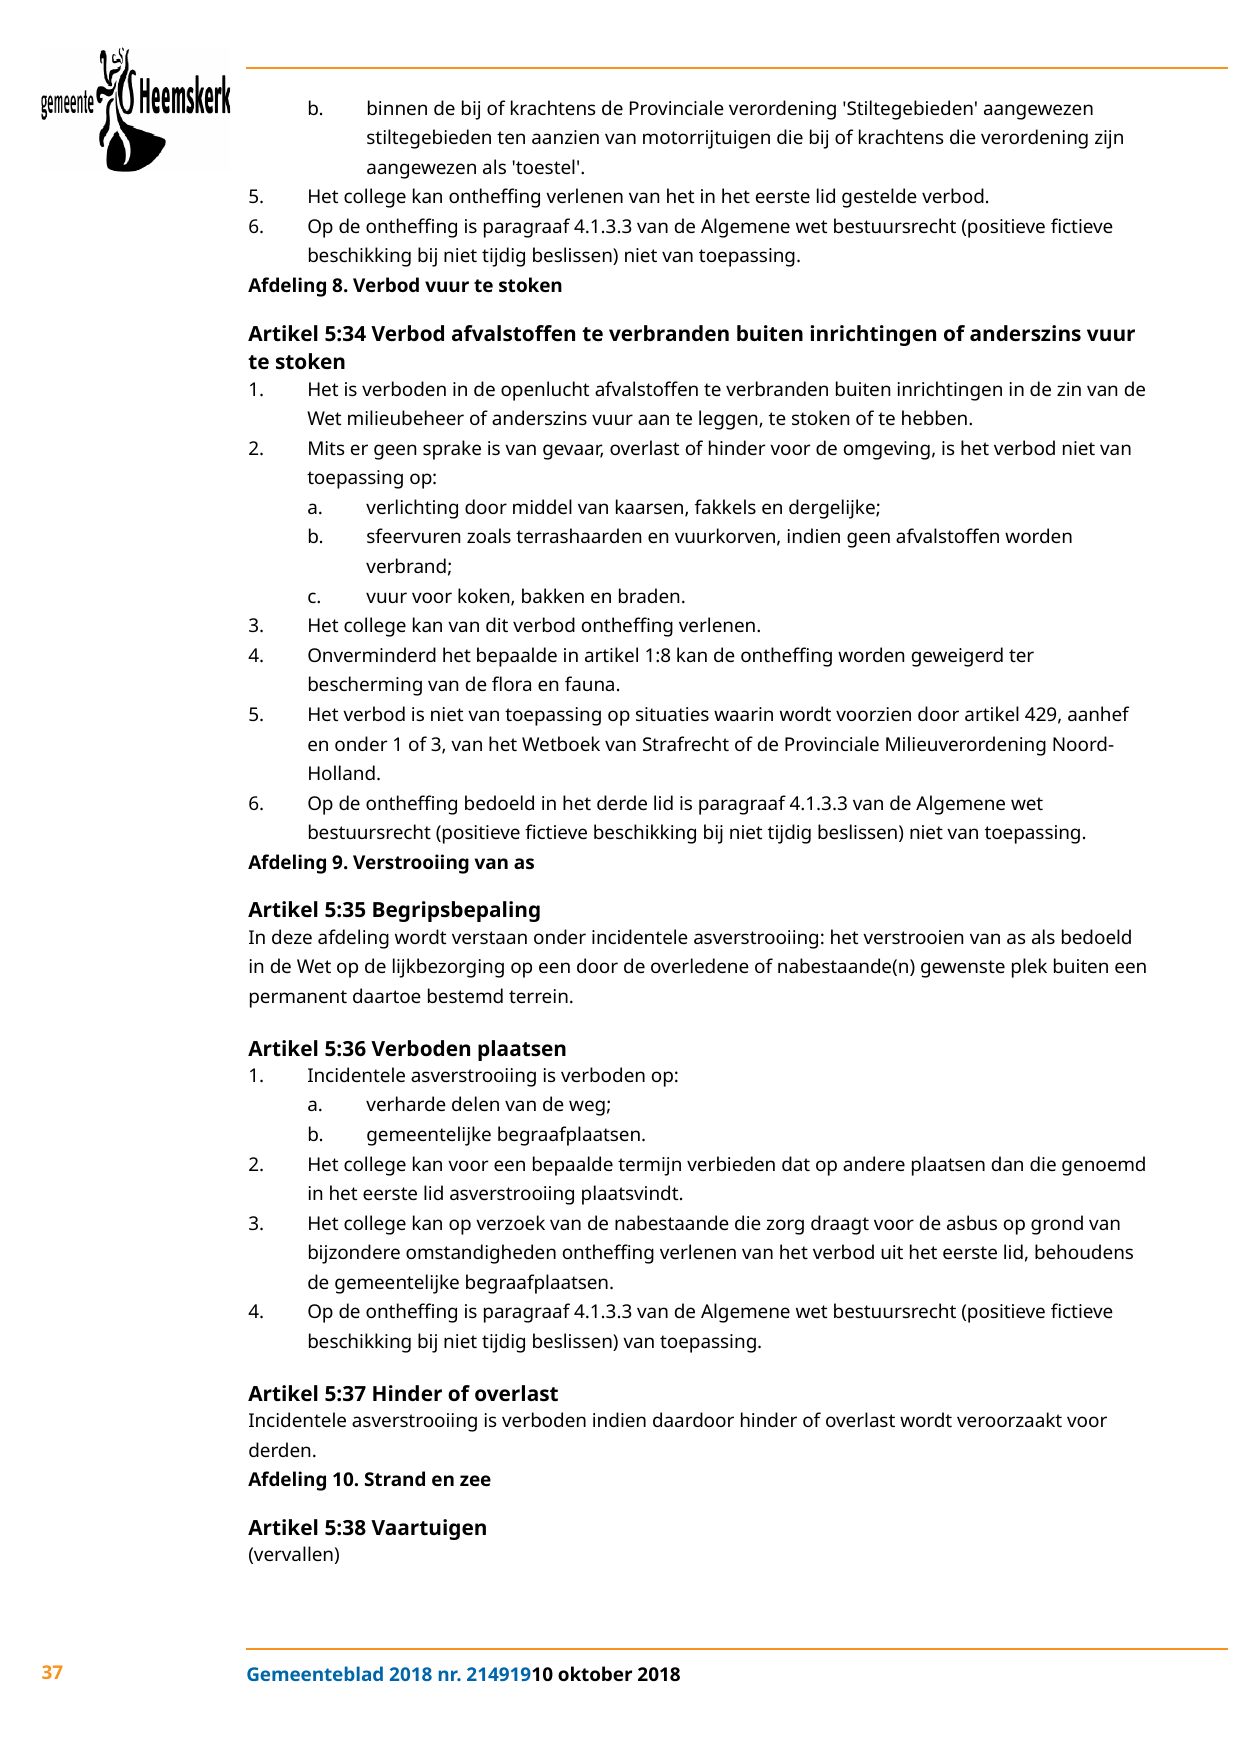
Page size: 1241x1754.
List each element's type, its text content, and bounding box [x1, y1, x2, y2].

text Artikel 5:37 Hinder of overlast [248, 1379, 1152, 1407]
text Afdeling 9. Verstrooiing van as [248, 849, 1152, 875]
list binnen de bij of krachtens de Provinciale verordening 'Stiltegebieden' aangewezen stiltegebieden ten aanzien van motorrijtuigen die bij of krachtens die verordening zijn aangewezen als 'toestel'. [307, 95, 1152, 180]
list verlichting door middel van kaarsen, fakkels en dergelijke; [307, 494, 1152, 520]
list Op de ontheffing is paragraaf 4.1.3.3 van de Algemene wet bestuursrecht (positieve fictieve beschikking bij niet tijdig beslissen) van toepassing. [248, 1299, 1152, 1354]
list Onverminderd het bepaalde in artikel 1:8 kan de ontheffing worden geweigerd ter bescherming van de flora en fauna. [248, 642, 1152, 697]
list Mits er geen sprake is van gevaar, overlast of hinder voor de omgeving, is het verbod niet van toepassing op: [248, 435, 1152, 490]
list Het college kan voor een bepaalde termijn verbieden dat op andere plaatsen dan die genoemd in het eerste lid asverstrooiing plaatsvindt. [248, 1151, 1152, 1206]
list verharde delen van de weg; [307, 1092, 1152, 1117]
list gemeentelijke begraafplaatsen. [307, 1121, 1152, 1147]
text (vervallen) [248, 1541, 1152, 1567]
text Artikel 5:34 Verbod afvalstoffen te verbranden buiten inrichtingen of anderszins vuur te stoken [248, 319, 1152, 376]
text Artikel 5:38 Vaartuigen [248, 1513, 1152, 1541]
list Het verbod is niet van toepassing op situaties waarin wordt voorzien door artikel 429, aanhef en onder 1 of 3, van het Wetboek van Strafrecht of de Provinciale Milieuverordening Noord- Holland. [248, 701, 1152, 786]
text Artikel 5:35 Begripsbepaling [248, 896, 1152, 924]
text Artikel 5:36 Verboden plaatsen [248, 1034, 1152, 1062]
list Het is verboden in de openlucht afvalstoffen te verbranden buiten inrichtingen in de zin van de Wet milieubeheer of anderszins vuur aan te leggen, te stoken of te hebben. [248, 376, 1152, 431]
list Het college kan ontheffing verlenen van het in het eerste lid gestelde verbod. [248, 183, 1152, 209]
list Op de ontheffing is paragraaf 4.1.3.3 van de Algemene wet bestuursrecht (positieve fictieve beschikking bij niet tijdig beslissen) niet van toepassing. [248, 213, 1152, 268]
list Het college kan op verzoek van de nabestaande die zorg draagt voor de asbus op grond van bijzondere omstandigheden ontheffing verlenen van het verbod uit het eerste lid, behoudens de gemeentelijke begraafplaatsen. [248, 1210, 1152, 1295]
list vuur voor koken, bakken en braden. [307, 583, 1152, 608]
text Afdeling 10. Strand en zee [248, 1466, 1152, 1492]
text In deze afdeling wordt verstaan onder incidentele asverstrooiing: het verstrooien van as als bedoeld in de Wet op de lijkbezorging op een door de overledene of nabestaande(n) gewenste plek buiten een permanent daartoe bestemd terrein. [248, 924, 1152, 1009]
text Incidentele asverstrooiing is verboden indien daardoor hinder of overlast wordt veroorzaakt voor derden. [248, 1407, 1152, 1462]
text Afdeling 8. Verbod vuur te stoken [248, 272, 1152, 298]
picture [41, 47, 231, 172]
list sfeervuren zoals terrashaarden en vuurkorven, indien geen afvalstoffen worden verbrand; [307, 524, 1152, 579]
list Incidentele asverstrooiing is verboden op: [248, 1062, 1152, 1088]
list Op de ontheffing bedoeld in het derde lid is paragraaf 4.1.3.3 van de Algemene wet bestuursrecht (positieve fictieve beschikking bij niet tijdig beslissen) niet van toepassing. [248, 790, 1152, 845]
list Het college kan van dit verbod ontheffing verlenen. [248, 612, 1152, 638]
